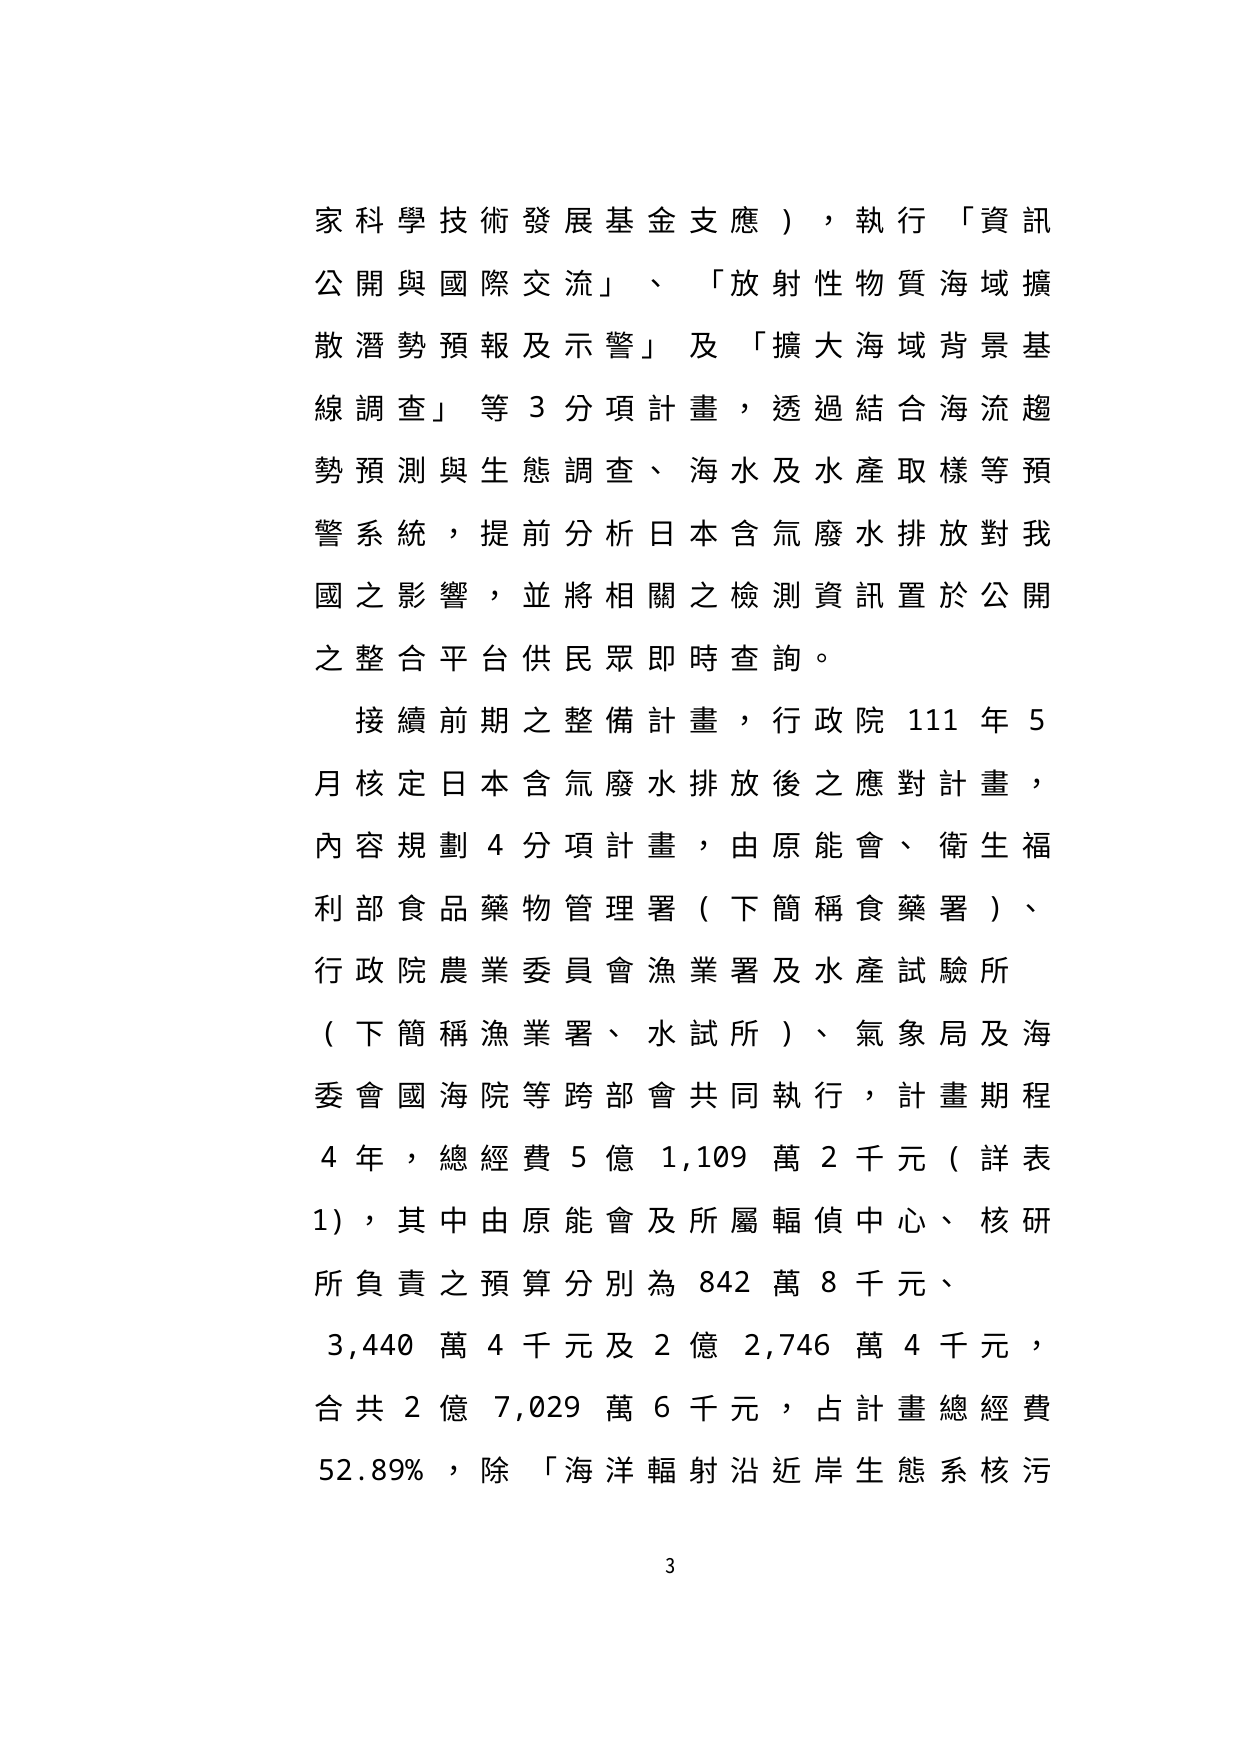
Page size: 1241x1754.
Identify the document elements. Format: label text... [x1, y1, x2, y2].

text 接續前期之整備計畫，行政院111年5月核定日本含氚廢水排放後之應對計畫，內容規劃4分項計畫，由原能會、衛生福利部食品藥物管理署(下簡稱食藥署)、行政院農業委員會漁業署及水產試驗所(下簡稱漁業署、水試所)、氣象局及海委會國海院等跨部會共同執行，計畫期程4年，總經費5億1,109萬2千元(詳表1)，其中由原能會及所屬輻偵中心、核研所負責之預算分別為842萬8千元、3,440萬4千元及2億2,746萬4千元，合共2億7,029萬6千元，占計畫總經費52.89%，除「海洋輻射沿近岸生態系核污 [271, 677, 1058, 1490]
text 因應日本政府於2021年4月宣告福島第一核電廠經過多核種除去系統設備(ALPS)處理過之含氚廢水擬於2023年排放至海洋，我國110年已由原能會、海洋委員會國家海洋研究院(下簡稱海委會國海院)及交通部中央氣象局(下簡稱氣象局)共同辦理「國家海域放射性物質環境輻射監測及安全評估整備計畫」(下簡稱整備計畫，計畫期程110年7月1日至111年12月31日，所需經費1億925萬元係由行政院國家科學技術發展基金支應)，執行「資訊公開與國際交流」、「放射性物質海域擴散潛勢預報及示警」及「擴大海域背景基線調查」等3分項計畫，透過結合海流趨勢預測與生態調查、海水及水產取樣等預警系統，提前分析日本含氚廢水排放對我國之影響，並將相關之檢測資訊置於公開之整合平台供民眾即時查詢。 [271, 177, 1058, 677]
